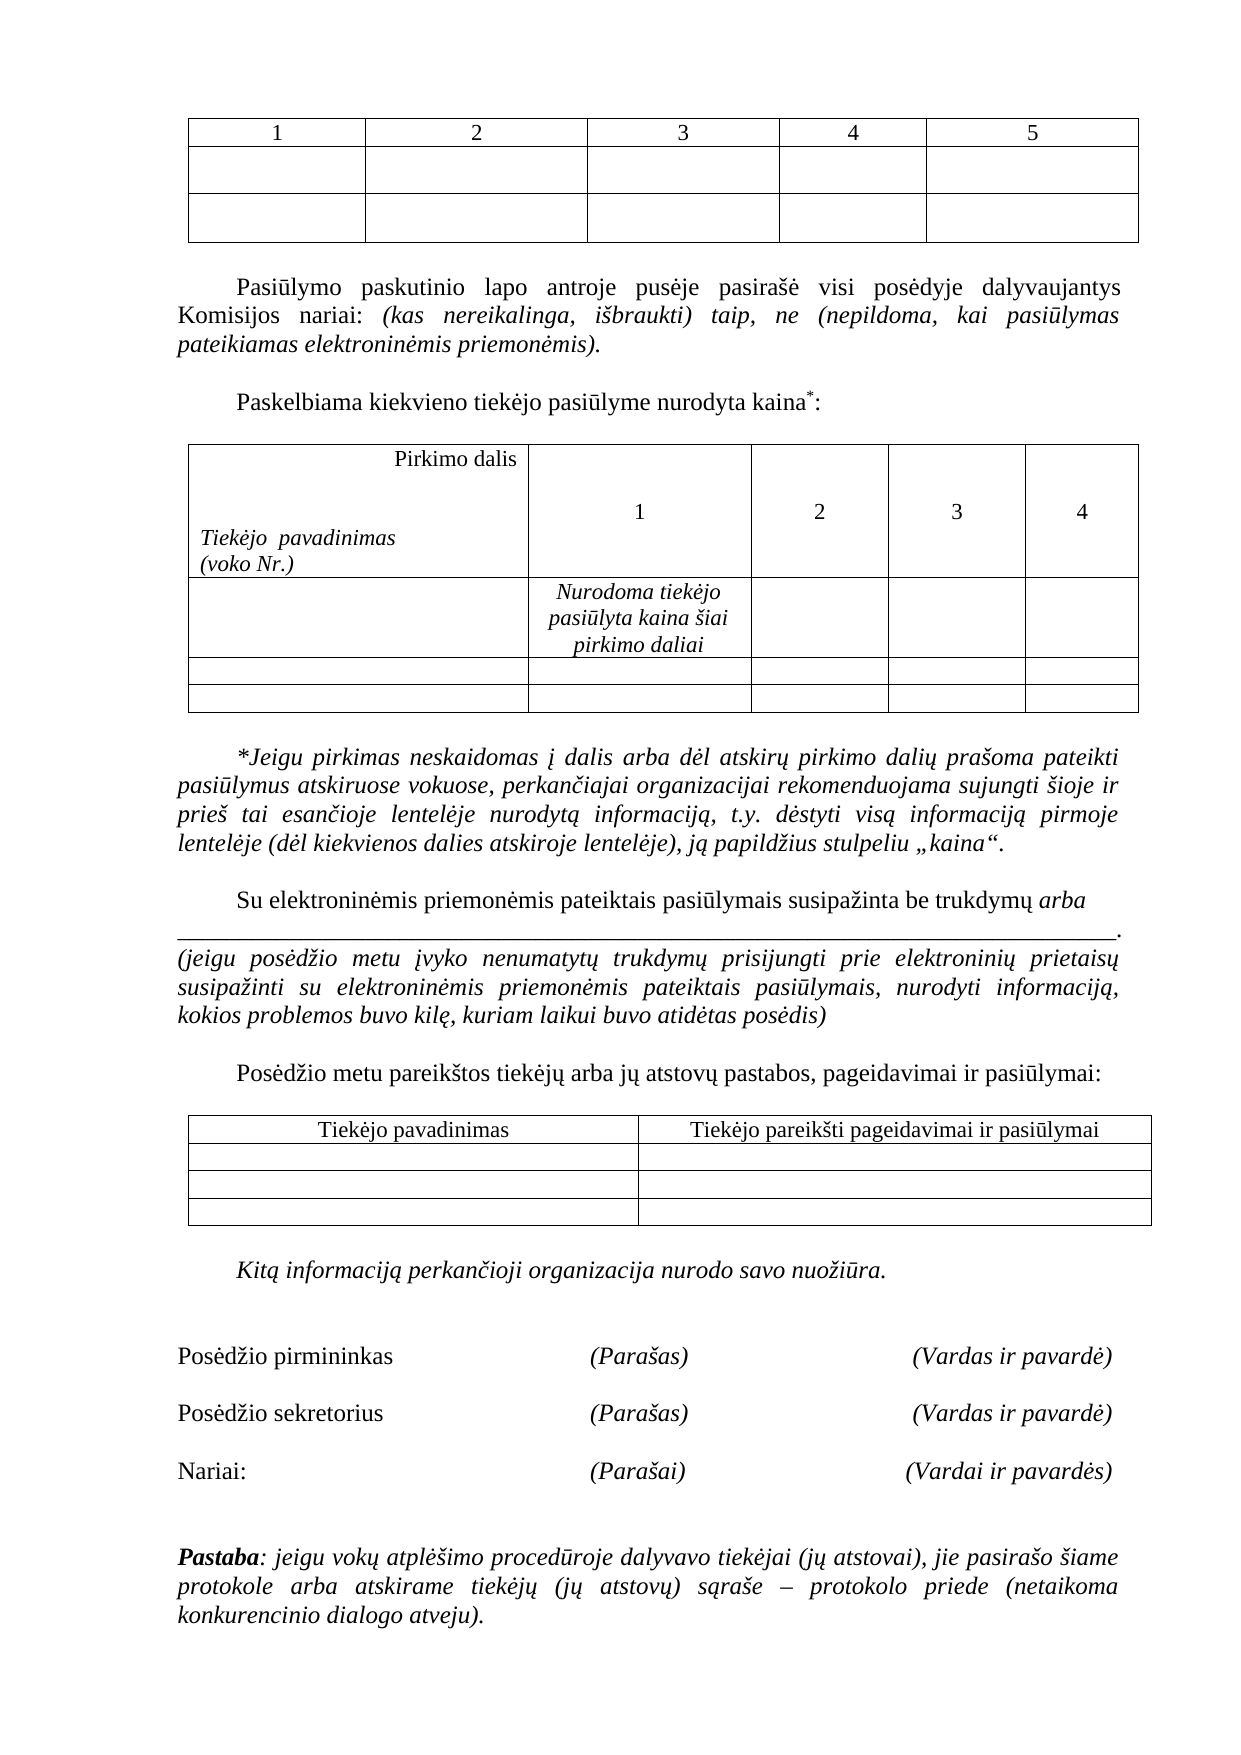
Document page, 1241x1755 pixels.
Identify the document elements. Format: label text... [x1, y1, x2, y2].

table_cell [588, 147, 779, 193]
table_cell [189, 1199, 638, 1225]
table_header 2 [752, 445, 888, 577]
text _ . [177, 914, 1122, 943]
table_cell [639, 1199, 1151, 1225]
table_cell 4 [780, 119, 926, 146]
text Su elektroninėmis priemonėmis pateiktais pasiūlymais susipažinta be trukdymų arba [177, 885, 1122, 914]
text Paskelbiama kiekvieno tiekėjo pasiūlyme nurodyta kaina*: [177, 387, 1122, 415]
table_cell [752, 685, 888, 712]
text *Jeigu pirkimas neskaidomas į dalis arba dėl atskirų pirkimo dalių prašoma pateikti pasiūlymus atskiruose vokuose, perkančiajai organizacijai rekomenduojama sujungti šioje ir prieš tai esančioje lentelėje nurodytą informaciją, t.y. dėstyti visą informaciją pirmoje lentelėje (dėl kiekvienos dalies atskiroje lentelėje), ją papildžius stulpeliu „kaina“. [177, 742, 1122, 857]
table_cell [189, 147, 365, 193]
table_cell 5 [927, 119, 1138, 146]
table_cell 1 [189, 119, 365, 146]
table_header Pirkimo dalis Tiekėjo pavadinimas (voko Nr.) [189, 445, 528, 577]
table_cell [189, 578, 528, 657]
text Kitą informaciją perkančioji organizacija nurodo savo nuožiūra. [177, 1255, 1122, 1283]
text Posėdžio metu pareikštos tiekėjų arba jų atstovų pastabos, pageidavimai ir pasiūlymai: [177, 1058, 1122, 1087]
table_cell [366, 194, 587, 242]
table_cell [927, 194, 1138, 242]
table_header 4 [1026, 445, 1138, 577]
table_cell [529, 658, 751, 684]
text Posėdžio pirmininkas (Parašas) (Vardas ir pavardė) [177, 1341, 1122, 1370]
table_cell [189, 194, 365, 242]
text Nariai: (Parašai) (Vardai ir pavardės) [177, 1456, 1122, 1485]
table_cell [889, 685, 1025, 712]
table_header Tiekėjo pareikšti pageidavimai ir pasiūlymai [639, 1116, 1151, 1143]
table_cell [780, 194, 926, 242]
table_cell Nurodoma tiekėjo pasiūlyta kaina šiai pirkimo daliai [529, 578, 751, 657]
table_cell [639, 1171, 1151, 1197]
table_cell [752, 578, 888, 657]
table_cell 2 [366, 119, 587, 146]
table_cell [1026, 685, 1138, 712]
table_cell [1026, 578, 1138, 657]
table_cell [889, 658, 1025, 684]
table_header Tiekėjo pavadinimas [189, 1116, 638, 1143]
table_cell [780, 147, 926, 193]
table_cell [889, 578, 1025, 657]
table_cell [639, 1144, 1151, 1170]
table_cell [588, 194, 779, 242]
text Posėdžio sekretorius (Parašas) (Vardas ir pavardė) [177, 1398, 1122, 1427]
text Pasiūlymo paskutinio lapo antroje pusėje pasirašė visi posėdyje dalyvaujantys Komisijos nariai: (kas nereikalinga, išbraukti) taip, ne (nepildoma, kai pasiūlymas pateikiamas elektroninėmis priemonėmis). [177, 272, 1122, 358]
table_cell [927, 147, 1138, 193]
table_cell [189, 685, 528, 712]
table_cell [189, 1144, 638, 1170]
table_cell [752, 658, 888, 684]
table_cell [189, 658, 528, 684]
table_cell [366, 147, 587, 193]
text (jeigu posėdžio metu įvyko nenumatytų trukdymų prisijungti prie elektroninių prietaisų susipažinti su elektroninėmis priemonėmis pateiktais pasiūlymais, nurodyti informaciją, kokios problemos buvo kilę, kuriam laikui buvo atidėtas posėdis) [177, 943, 1122, 1029]
table_cell [529, 685, 751, 712]
table_cell [189, 1171, 638, 1197]
table_header 1 [529, 445, 751, 577]
table_cell [1026, 658, 1138, 684]
table_header 3 [889, 445, 1025, 577]
table_cell 3 [588, 119, 779, 146]
text Pastaba: jeigu vokų atplėšimo procedūroje dalyvavo tiekėjai (jų atstovai), jie pasirašo šiame protokole arba atskirame tiekėjų (jų atstovų) sąraše – protokolo priede (netaikoma konkurencinio dialogo atveju). [177, 1542, 1122, 1628]
